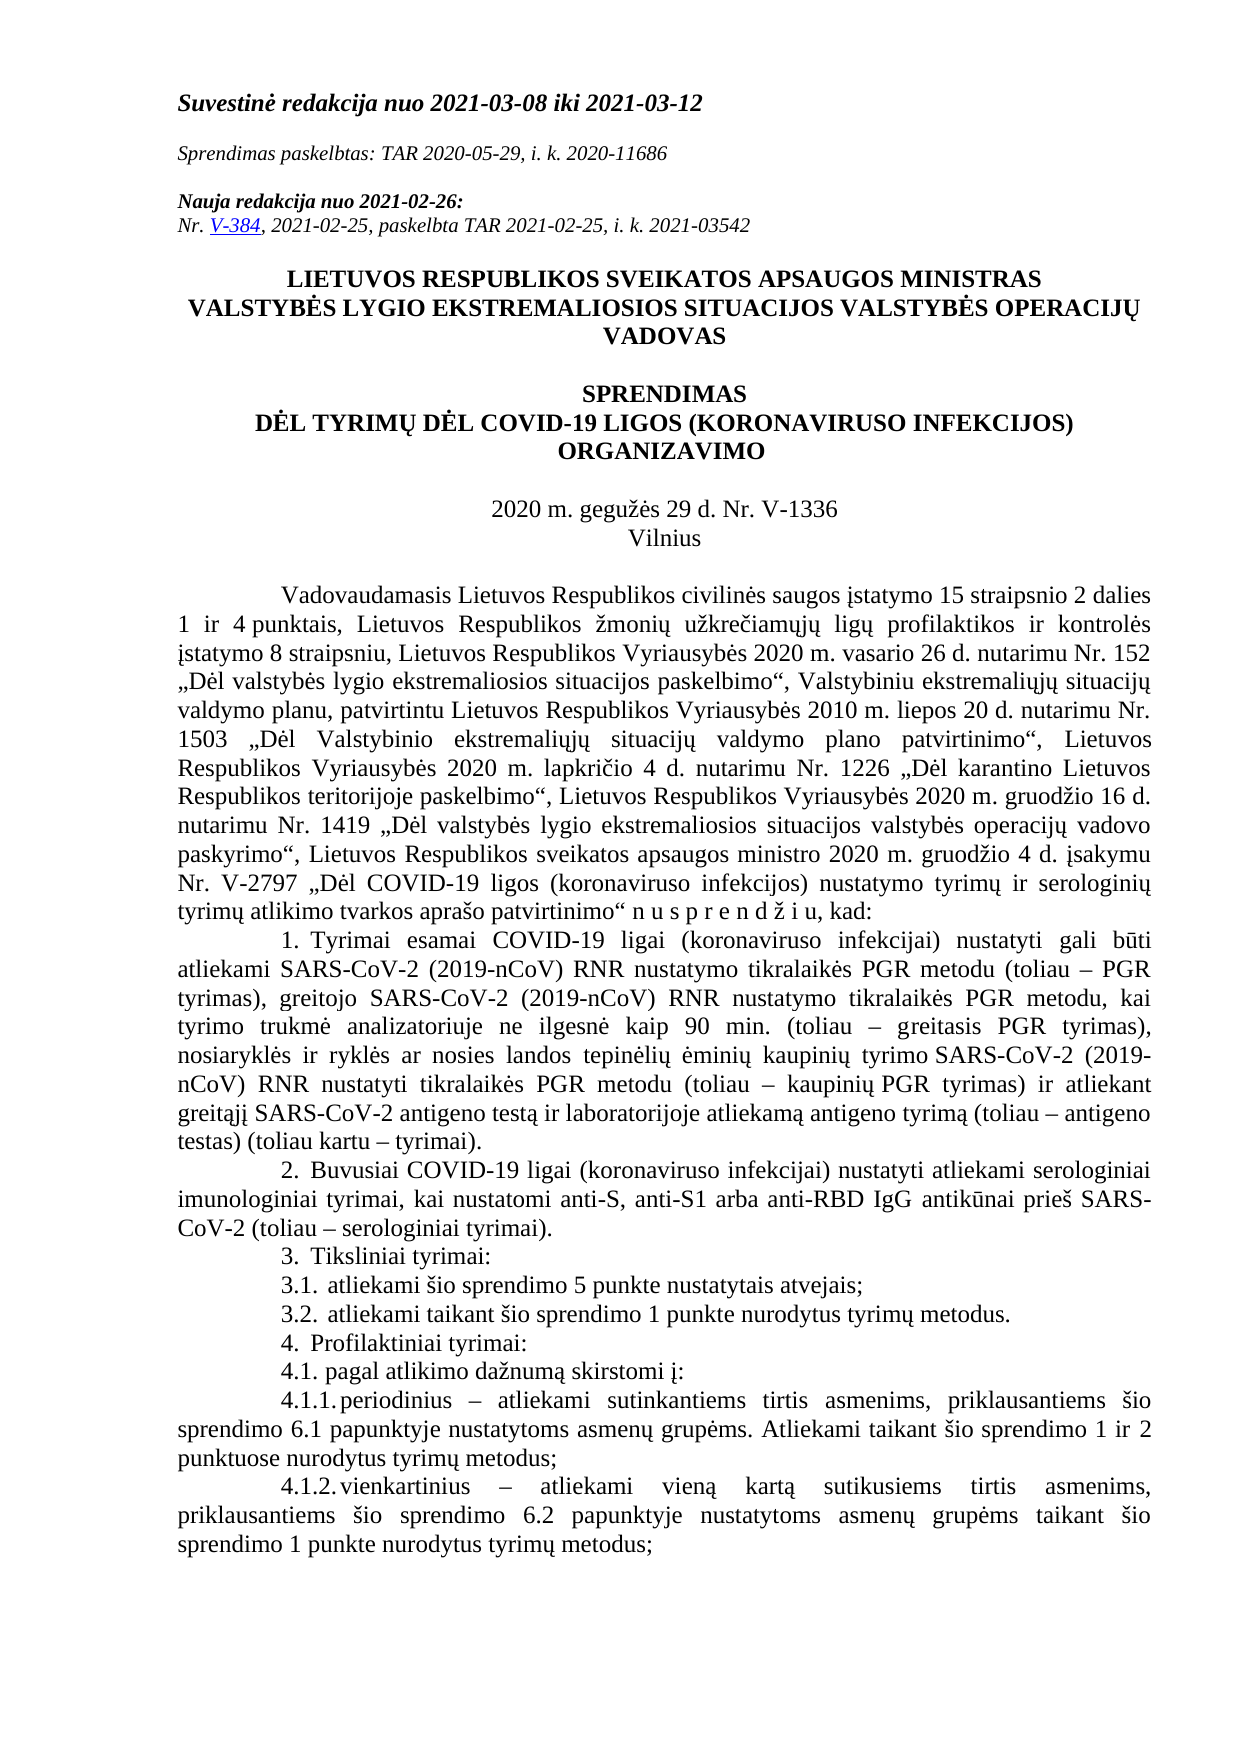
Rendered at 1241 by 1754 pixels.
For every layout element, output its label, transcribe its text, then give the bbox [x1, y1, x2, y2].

text 4.1.1. periodinius – atliekami sutinkantiems tirtis asmenims, priklausantiems šio sprendimo 6.1 papunktyje nustatytoms asmenų grupėms. Atliekami taikant šio sprendimo 1 ir 2 punktuose nurodytus tyrimų metodus; [177, 1385, 1152, 1471]
text DĖL TYRIMŲ DĖL COVID-19 LIGOS (KORONAVIRUSO INFEKCIJOS) ORGANIZAVIMO [177, 408, 1152, 465]
text SPRENDIMAS [177, 379, 1152, 408]
text 2. Buvusiai COVID-19 ligai (koronaviruso infekcijai) nustatyti atliekami serologiniai imunologiniai tyrimai, kai nustatomi anti-S, anti-S1 arba anti-RBD IgG antikūnai prieš SARS-CoV-2 (toliau – serologiniai tyrimai). [177, 1155, 1152, 1241]
text 4.1. pagal atlikimo dažnumą skirstomi į: [281, 1356, 1152, 1385]
text LIETUVOS RESPUBLIKOS SVEIKATOS APSAUGOS MINISTRAS [177, 264, 1152, 293]
text 4. Profilaktiniai tyrimai: [177, 1328, 1152, 1356]
text Nauja redakcija nuo 2021-02-26: [177, 189, 1152, 213]
text VALSTYBĖS LYGIO EKSTREMALIOSIOS SITUACIJOS VALSTYBĖS OPERACIJŲ VADOVAS [177, 293, 1152, 350]
text 4.1.2. vienkartinius – atliekami vieną kartą sutikusiems tirtis asmenims, priklausantiems šio sprendimo 6.2 papunktyje nustatytoms asmenų grupėms taikant šio sprendimo 1 punkte nurodytus tyrimų metodus; [177, 1471, 1152, 1558]
text 2020 m. gegužės 29 d. Nr. V-1336 Vilnius [177, 494, 1152, 551]
text 1. Tyrimai esamai COVID-19 ligai (koronaviruso infekcijai) nustatyti gali būti atliekami SARS-CoV-2 (2019-nCoV) RNR nustatymo tikralaikės PGR metodu (toliau – PGR tyrimas), greitojo SARS-CoV-2 (2019-nCoV) RNR nustatymo tikralaikės PGR metodu, kai tyrimo trukmė analizatoriuje ne ilgesnė kaip 90 min. (toliau – greitasis PGR tyrimas), nosiaryklės ir ryklės ar nosies landos tepinėlių ėminių kaupinių tyrimo SARS-CoV-2 (2019-nCoV) RNR nustatyti tikralaikės PGR metodu (toliau – kaupinių PGR tyrimas) ir atliekant greitąjį SARS-CoV-2 antigeno testą ir laboratorijoje atliekamą antigeno tyrimą (toliau – antigeno testas) (toliau kartu – tyrimai). [177, 925, 1152, 1155]
text 3. Tiksliniai tyrimai: [177, 1241, 1152, 1270]
text Nr. V-384, 2021-02-25, paskelbta TAR 2021-02-25, i. k. 2021-03542 [177, 213, 1152, 237]
text 3.2. atliekami taikant šio sprendimo 1 punkte nurodytus tyrimų metodus. [177, 1299, 1152, 1328]
text 3.1. atliekami šio sprendimo 5 punkte nustatytais atvejais; [177, 1270, 1152, 1299]
text Suvestinė redakcija nuo 2021-03-08 iki 2021-03-12 [177, 88, 1152, 117]
text Vadovaudamasis Lietuvos Respublikos civilinės saugos įstatymo 15 straipsnio 2 dalies 1 ir 4 punktais, Lietuvos Respublikos žmonių užkrečiamųjų ligų profilaktikos ir kontrolės įstatymo 8 straipsniu, Lietuvos Respublikos Vyriausybės 2020 m. vasario 26 d. nutarimu Nr. 152 „Dėl valstybės lygio ekstremaliosios situacijos paskelbimo“, Valstybiniu ekstremaliųjų situacijų valdymo planu, patvirtintu Lietuvos Respublikos Vyriausybės 2010 m. liepos 20 d. nutarimu Nr. 1503 „Dėl Valstybinio ekstremaliųjų situacijų valdymo plano patvirtinimo“, Lietuvos Respublikos Vyriausybės 2020 m. lapkričio 4 d. nutarimu Nr. 1226 „Dėl karantino Lietuvos Respublikos teritorijoje paskelbimo“, Lietuvos Respublikos Vyriausybės 2020 m. gruodžio 16 d. nutarimu Nr. 1419 „Dėl valstybės lygio ekstremaliosios situacijos valstybės operacijų vadovo paskyrimo“, Lietuvos Respublikos sveikatos apsaugos ministro 2020 m. gruodžio 4 d. įsakymu Nr. V-2797 „Dėl COVID-19 ligos (koronaviruso infekcijos) nustatymo tyrimų ir serologinių tyrimų atlikimo tvarkos aprašo patvirtinimo“ n u s p r e n d ž i u, kad: [177, 580, 1152, 925]
text Sprendimas paskelbtas: TAR 2020-05-29, i. k. 2020-11686 [177, 141, 1152, 165]
